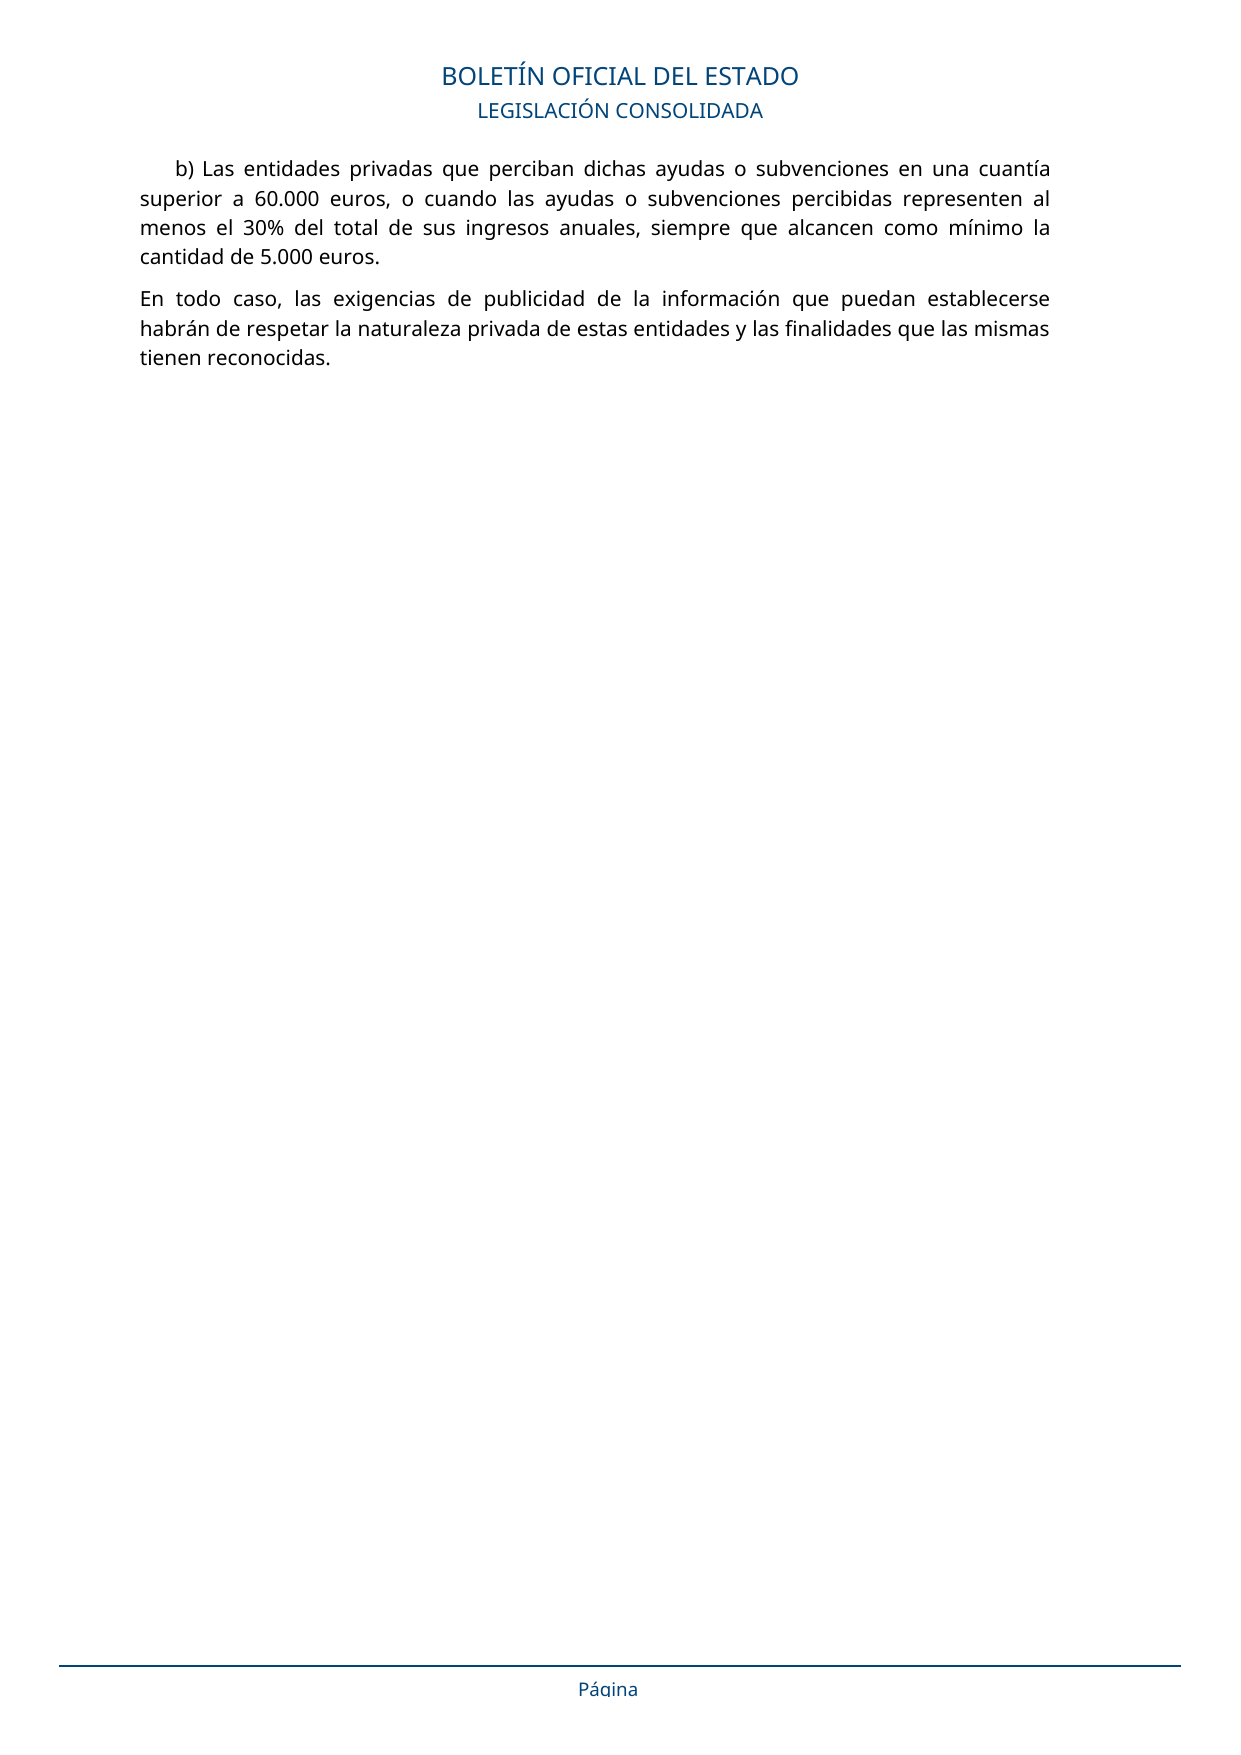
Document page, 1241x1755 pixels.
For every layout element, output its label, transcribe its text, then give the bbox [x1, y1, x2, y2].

text En todo caso, las exigencias de publicidad de la información que puedan establecerse habrán de respetar la naturaleza privada de estas entidades y las finalidades que las mismas tienen reconocidas. [139, 284, 1052, 371]
list Las entidades privadas que perciban dichas ayudas o subvenciones en una cuantía superior a 60.000 euros, o cuando las ayudas o subvenciones percibidas representen al menos el 30% del total de sus ingresos anuales, siempre que alcancen como mínimo la cantidad de 5.000 euros. [139, 154, 1052, 271]
